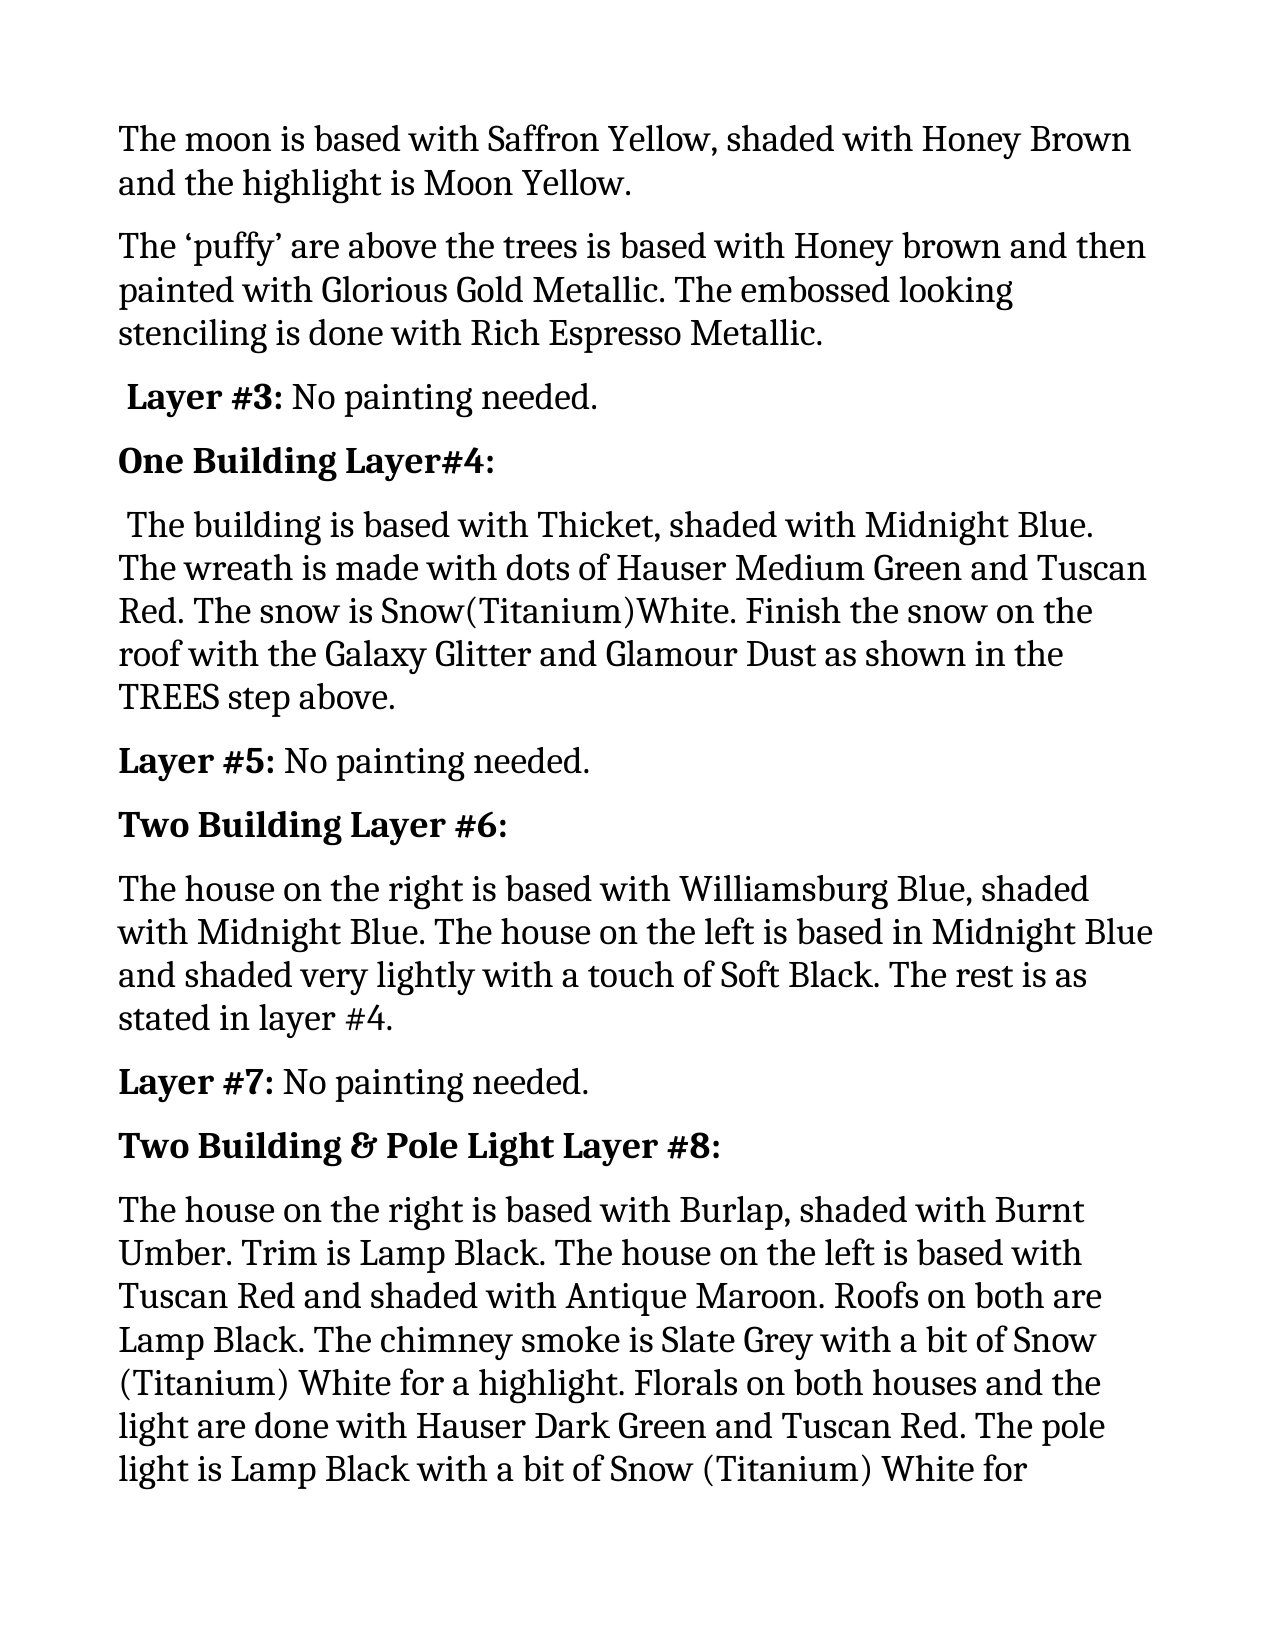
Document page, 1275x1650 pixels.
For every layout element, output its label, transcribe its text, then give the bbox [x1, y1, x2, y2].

text The house on the right is based with Burlap, shaded with Burnt Umber. Trim is Lamp Black. The house on the left is based with Tuscan Red and shaded with Antique Maroon. Roofs on both are Lamp Black. The chimney smoke is Slate Grey with a bit of Snow (Titanium) White for a highlight. Florals on both houses and the light are done with Hauser Dark Green and Tuscan Red. The pole light is Lamp Black with a bit of Snow (Titanium) White for [118, 1189, 1157, 1491]
text The house on the right is based with Williamsburg Blue, shaded with Midnight Blue. The house on the left is based in Midnight Blue and shaded very lightly with a touch of Soft Black. The rest is as stated in layer #4. [118, 868, 1157, 1040]
text Two Building & Pole Light Layer #8: [118, 1125, 1157, 1168]
text Two Building Layer #6: [118, 804, 1157, 847]
text The building is based with Thicket, shaded with Midnight Blue. The wreath is made with dots of Hauser Medium Green and Tuscan Red. The snow is Snow(Titanium)White. Finish the snow on the roof with the Galaxy Glitter and Glamour Dust as shown in the TREES step above. [118, 503, 1157, 719]
text One Building Layer#4: [118, 439, 1157, 482]
text The ‘puffy’ are above the trees is based with Honey brown and then painted with Glorious Gold Metallic. The embossed looking stenciling is done with Rich Espresso Metallic. [118, 225, 1157, 354]
text Layer #7: No painting needed. [118, 1061, 1157, 1104]
text Layer #3: No painting needed. [118, 375, 1157, 418]
text The moon is based with Saffron Yellow, shaded with Honey Brown and the highlight is Moon Yellow. [118, 118, 1157, 204]
text Layer #5: No painting needed. [118, 740, 1157, 783]
